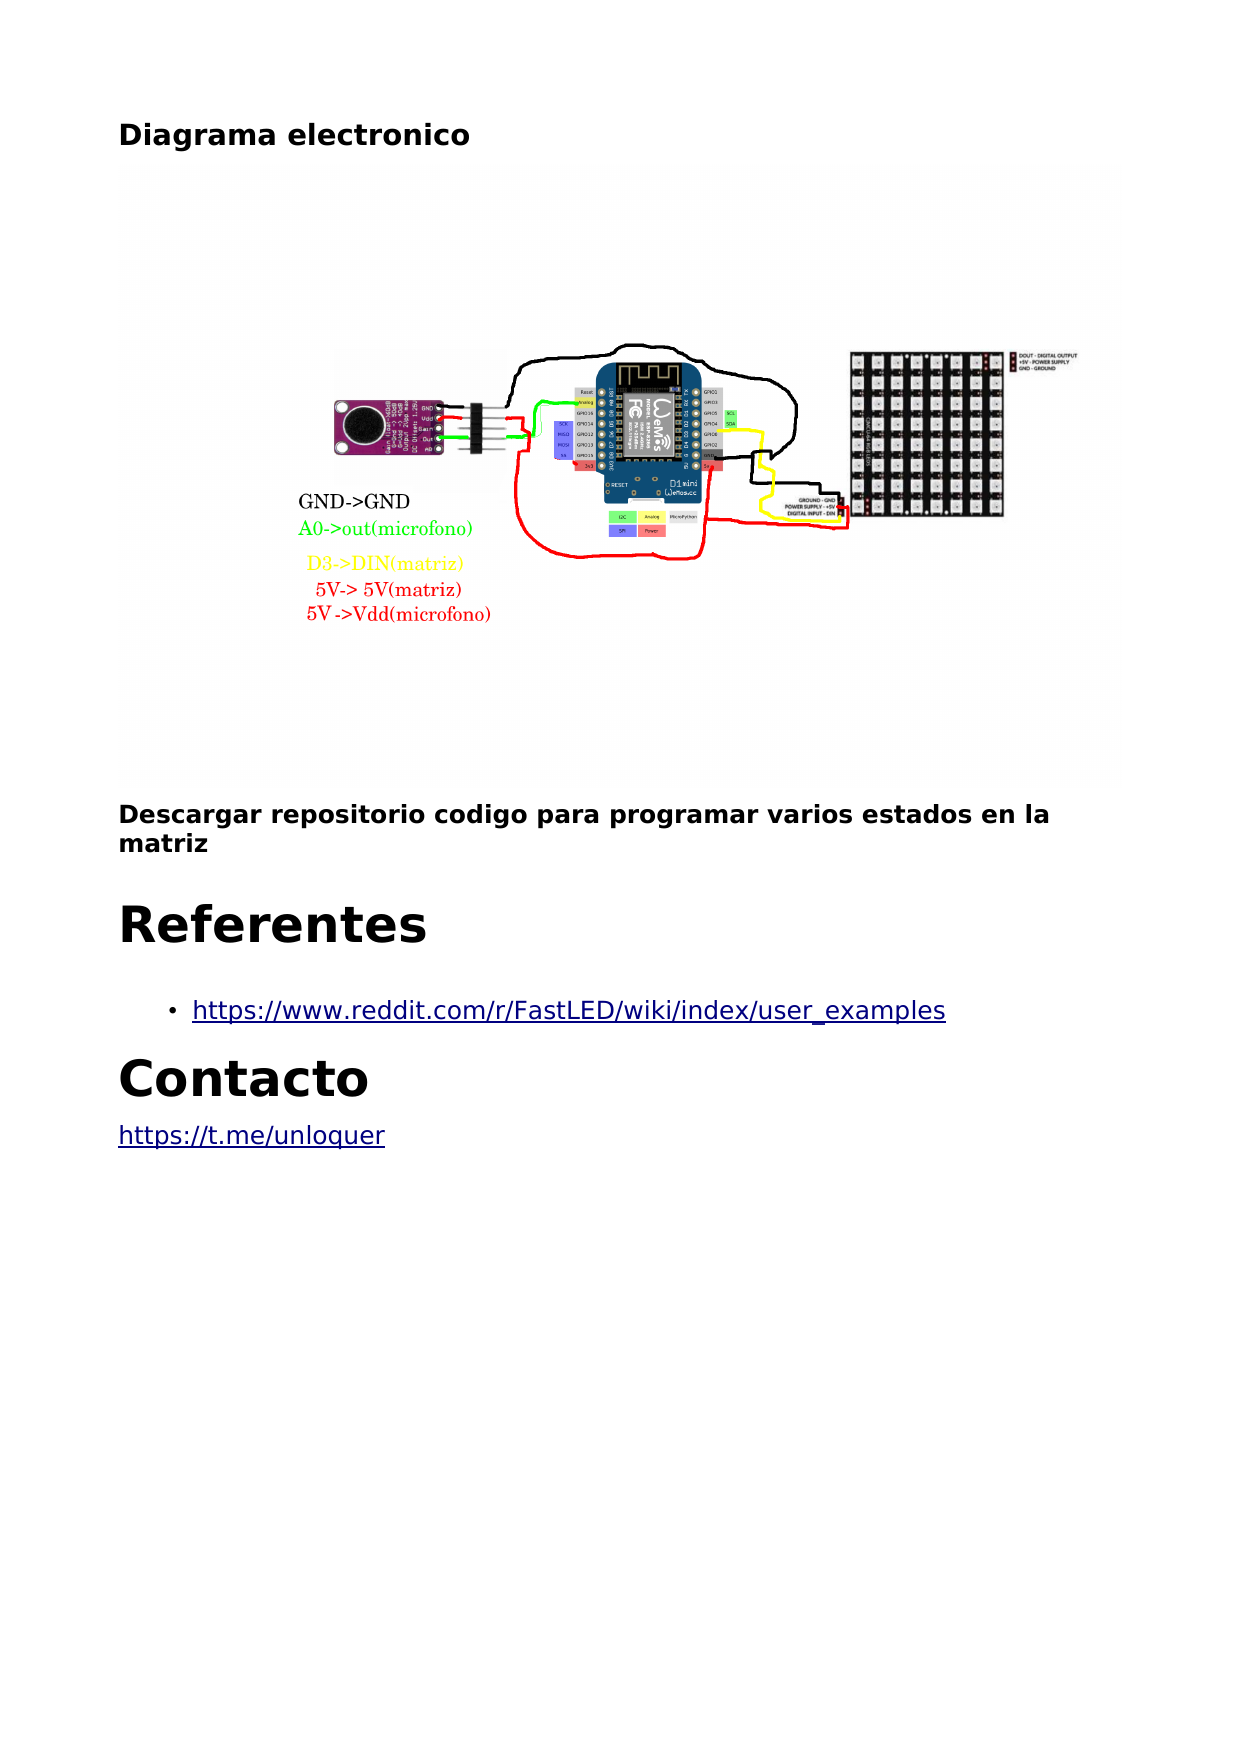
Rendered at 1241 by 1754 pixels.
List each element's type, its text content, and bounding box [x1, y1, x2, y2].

text Descargar repositorio codigo para programar varios estados en la matriz [118, 800, 1122, 858]
text https://t.me/unloquer [118, 1121, 1122, 1150]
subtitle Referentes [118, 896, 1122, 954]
picture [118, 164, 1123, 788]
subtitle Diagrama electronico [118, 118, 1122, 152]
list https://www.reddit.com/r/FastLED/wiki/index/user_examples [177, 996, 1122, 1025]
subtitle Contacto [118, 1050, 1122, 1109]
